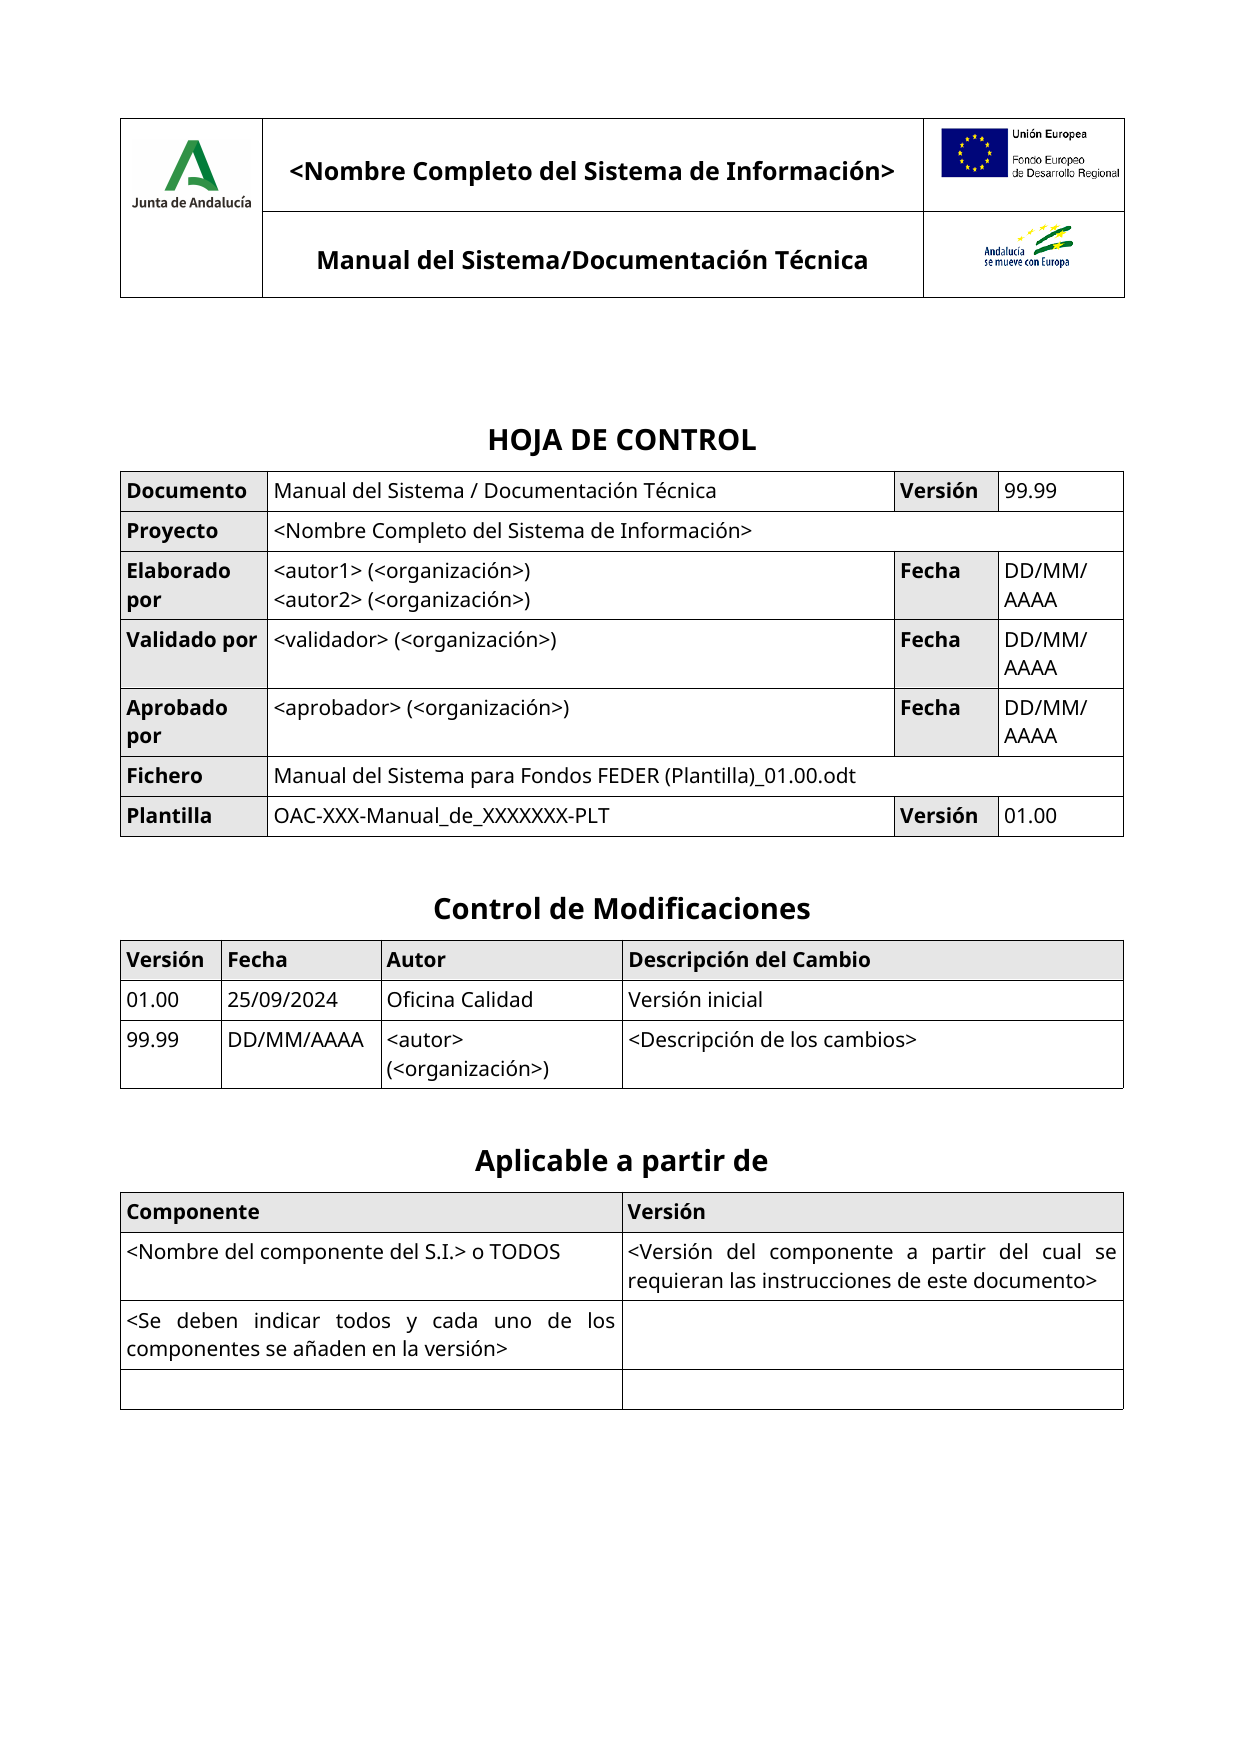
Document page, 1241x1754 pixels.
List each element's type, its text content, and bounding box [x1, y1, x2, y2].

table_cell <Se deben indicar todos y cada uno de los componentes se añaden en la versión> [121, 1301, 622, 1368]
table_header Componente [121, 1193, 622, 1232]
table_cell [623, 1301, 1123, 1368]
table_cell Fichero [121, 757, 267, 796]
table_cell [623, 1370, 1123, 1408]
table_cell <validador> (<organización>) [268, 620, 894, 687]
table_cell 99.99 [121, 1021, 221, 1088]
table_cell DD/MM/AAAA [222, 1021, 381, 1088]
subtitle Aplicable a partir de [120, 1140, 1123, 1180]
table_header Fecha [222, 941, 381, 979]
table_cell <Descripción de los cambios> [623, 1021, 1123, 1088]
table_header Versión [623, 1193, 1123, 1232]
table_cell 01.00 [999, 797, 1123, 836]
table_cell Aprobado por [121, 689, 267, 756]
table_cell 25/09/2024 [222, 981, 381, 1019]
table_cell Plantilla [121, 797, 267, 836]
table_header Autor [382, 941, 622, 979]
table_cell Versión inicial [623, 981, 1123, 1019]
table_cell <Nombre del componente del S.I.> o TODOS [121, 1233, 622, 1300]
table_cell Fecha [895, 620, 998, 687]
table_cell OAC-XXX-Manual_de_XXXXXXX-PLT [268, 797, 894, 836]
table_cell Manual del Sistema para Fondos FEDER (Plantilla)_01.00.odt [268, 757, 1123, 796]
table_cell <autor1> (<organización>) <autor2> (<organización>) [268, 552, 894, 619]
table_cell Elaborado por [121, 552, 267, 619]
picture [132, 139, 252, 209]
table_cell DD/MM/AAAA [999, 689, 1123, 756]
subtitle HOJA DE CONTROL [120, 419, 1123, 459]
table_header Versión [121, 941, 221, 979]
table_cell <aprobador> (<organización>) [268, 689, 894, 756]
table_cell Proyecto [121, 512, 267, 551]
table_cell <Nombre Completo del Sistema de Información> [268, 512, 1123, 551]
picture [984, 223, 1074, 268]
table_header Documento [121, 472, 267, 511]
table_header Descripción del Cambio [623, 941, 1123, 979]
table_cell [121, 1370, 622, 1408]
table_cell <autor> (<organización>) [382, 1021, 622, 1088]
table_cell Validado por [121, 620, 267, 687]
table_cell DD/MM/AAAA [999, 620, 1123, 687]
table_cell Fecha [895, 552, 998, 619]
table_cell Oficina Calidad [382, 981, 622, 1019]
table_cell DD/MM/AAAA [999, 552, 1123, 619]
table_cell Fecha [895, 689, 998, 756]
subtitle Control de Modificaciones [120, 888, 1123, 928]
table_header Versión [895, 472, 998, 511]
table_cell Versión [895, 797, 998, 836]
table_cell <Versión del componente a partir del cual se requieran las instrucciones de este documento> [623, 1233, 1123, 1300]
picture [941, 126, 1121, 179]
table_cell 01.00 [121, 981, 221, 1019]
table_header Manual del Sistema / Documentación Técnica [268, 472, 894, 511]
table_header 99.99 [999, 472, 1123, 511]
